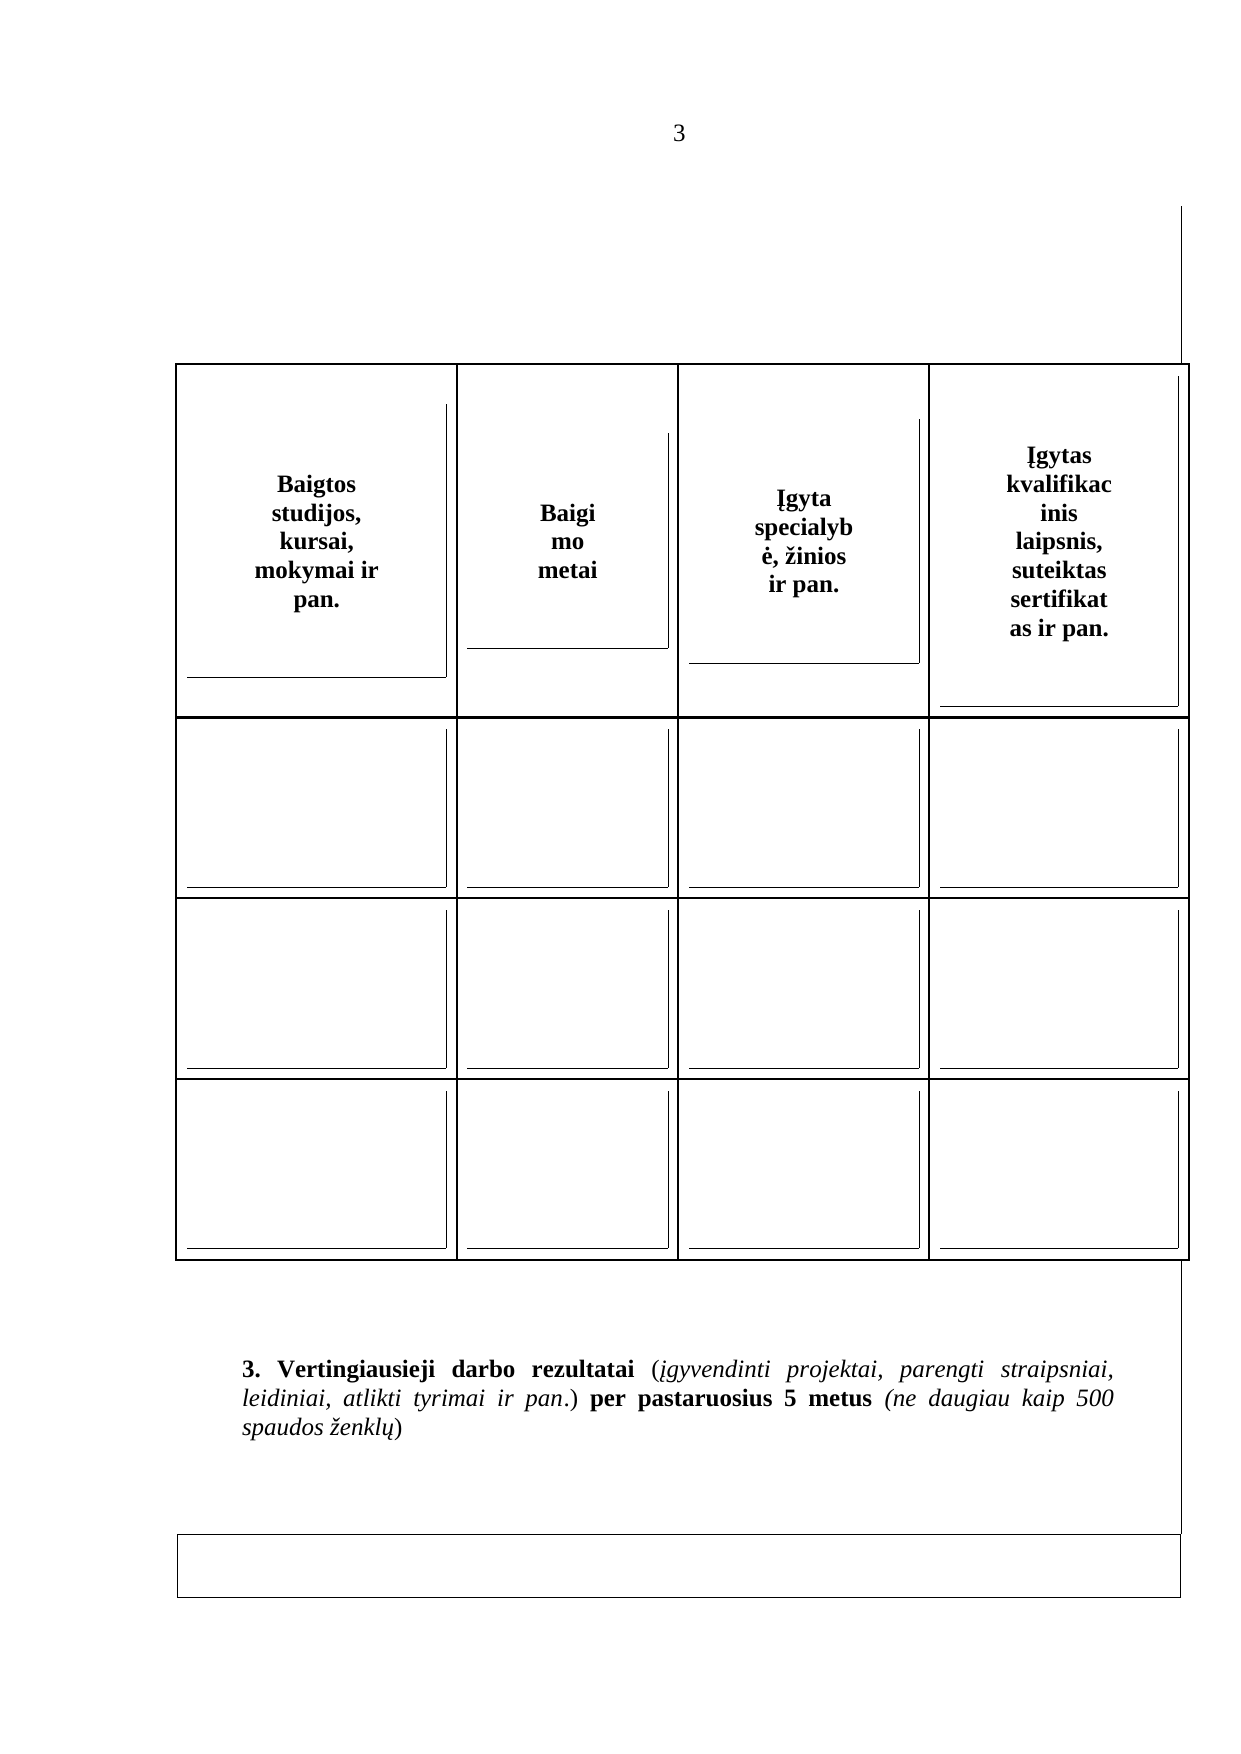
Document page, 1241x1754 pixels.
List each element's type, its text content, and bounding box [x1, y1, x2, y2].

table_header Baigtos studijos, kursai, mokymai ir pan. [177, 365, 456, 716]
table_header Įgyta specialybė, žinios ir pan. [679, 365, 928, 716]
table_cell [458, 899, 677, 1078]
table_cell [679, 1080, 928, 1259]
table_cell [679, 719, 928, 897]
table_cell [458, 1080, 677, 1259]
table_cell [177, 899, 456, 1078]
table_cell [930, 719, 1188, 897]
table_cell [930, 899, 1188, 1078]
table_cell [679, 899, 928, 1078]
table_cell [177, 1080, 456, 1259]
table_header Baigimo metai [458, 365, 677, 716]
text 3. Vertingiausieji darbo rezultatai (įgyvendinti projektai, parengti straipsniai, leidiniai, atlikti tyrimai ir pan.) per pastaruosius 5 metus (ne daugiau kaip 500 spaudos ženklų) [177, 1354, 1181, 1441]
table_cell [458, 719, 677, 897]
table_cell [930, 1080, 1188, 1259]
table_cell [177, 719, 456, 897]
table_header Įgytas kvalifikacinis laipsnis, suteiktas sertifikatas ir pan. [930, 365, 1188, 716]
